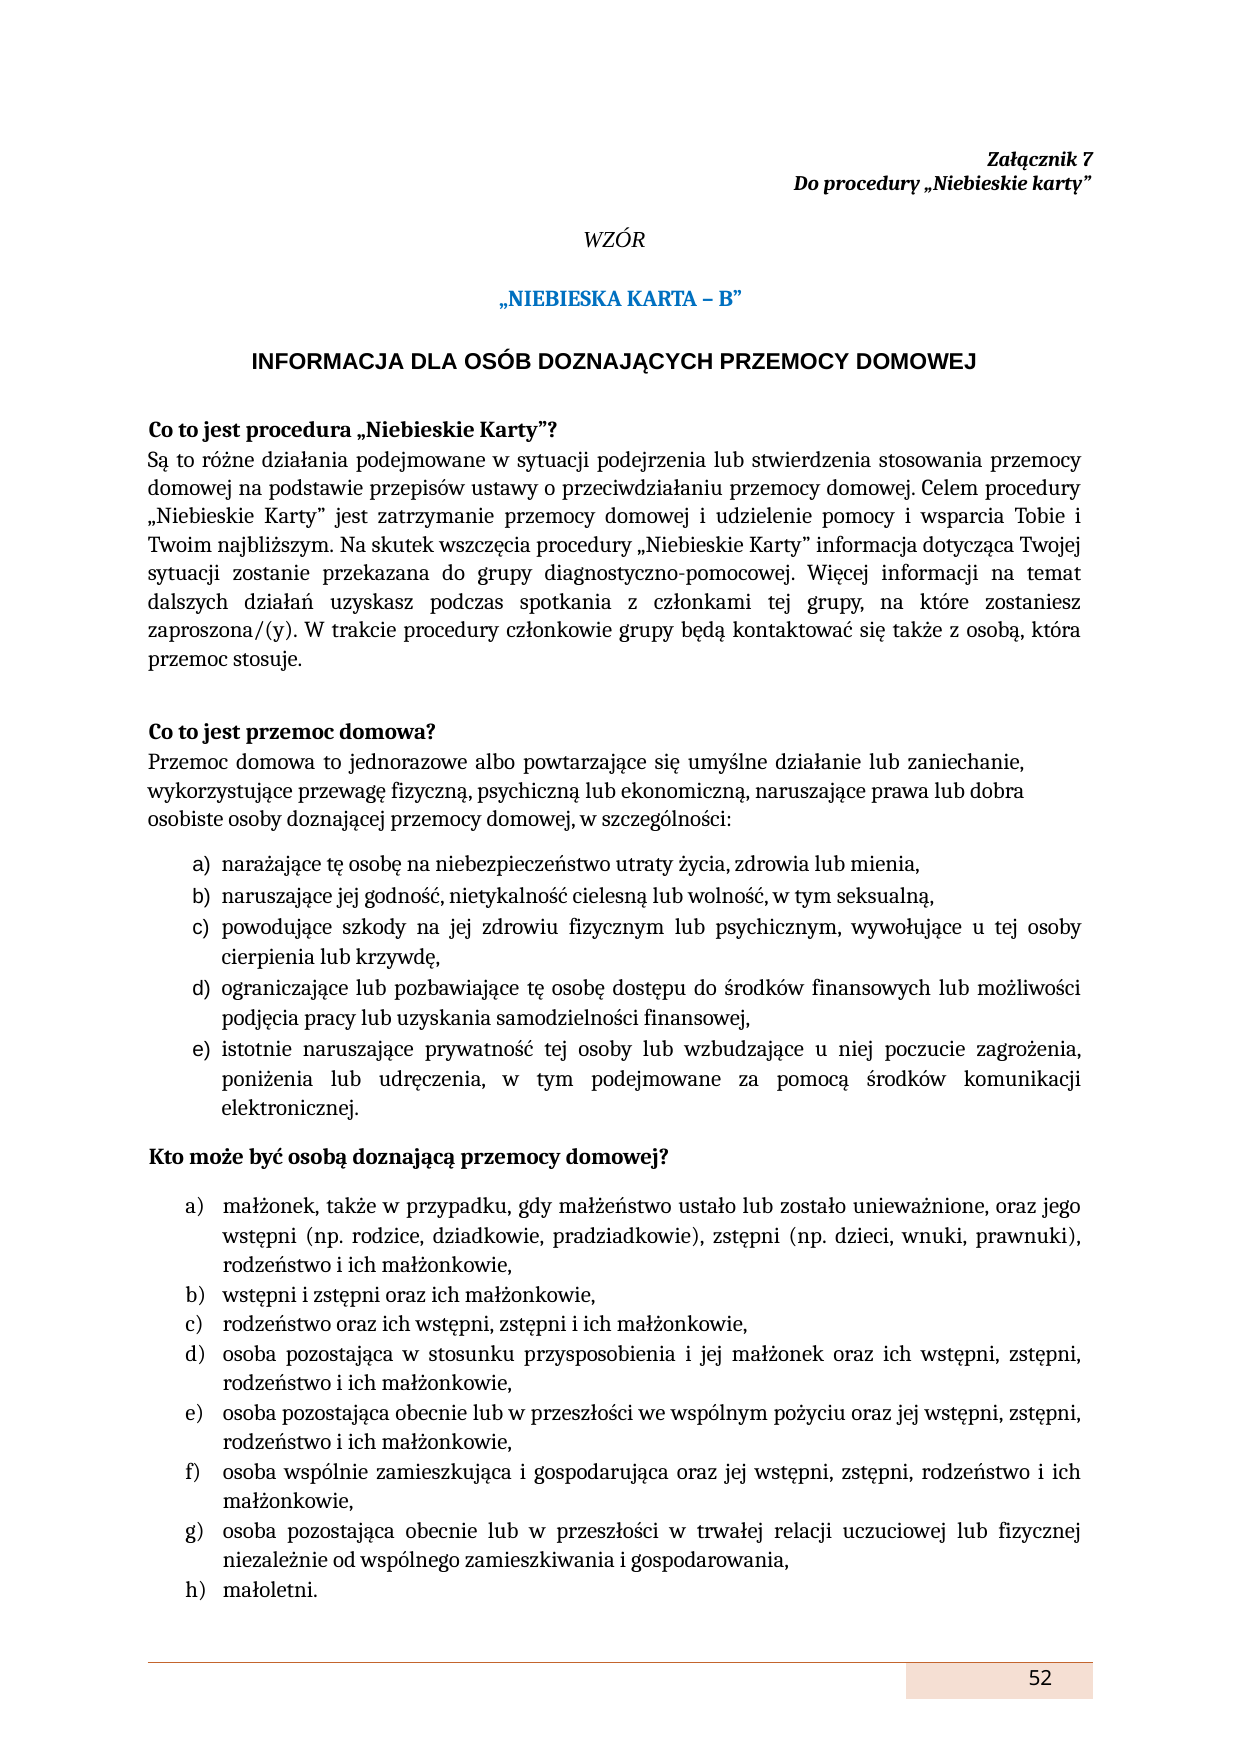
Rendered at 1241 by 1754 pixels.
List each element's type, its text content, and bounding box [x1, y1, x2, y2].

list narażające tę osobę na niebezpieczeństwo utraty życia, zdrowia lub mienia, [192, 851, 1082, 877]
text WZÓR [148, 227, 1080, 253]
text „NIEBIESKA KARTA – B” [149, 286, 1093, 312]
list małoletni. [185, 1576, 1082, 1603]
list powodujące szkody na jej zdrowiu fizycznym lub psychicznym, wywołujące u tej osoby cierpienia lub krzywdę, [192, 914, 1082, 970]
text Co to jest procedura „Niebieskie Karty”? [148, 416, 1082, 443]
list osoba pozostająca obecnie lub w przeszłości w trwałej relacji uczuciowej lub fizycznej niezależnie od wspólnego zamieszkiwania i gospodarowania, [185, 1517, 1082, 1573]
text Są to różne działania podejmowane w sytuacji podejrzenia lub stwierdzenia stosowania przemocy domowej na podstawie przepisów ustawy o przeciwdziałaniu przemocy domowej. Celem procedury „Niebieskie Karty” jest zatrzymanie przemocy domowej i udzielenie pomocy i wsparcia Tobie i Twoim najbliższym. Na skutek wszczęcia procedury „Niebieskie Karty” informacja dotycząca Twojej sytuacji zostanie przekazana do grupy diagnostyczno-pomocowej. Więcej informacji na temat dalszych działań uzyskasz podczas spotkania z członkami tej grupy, na które zostaniesz zaproszona/(y). W trakcie procedury członkowie grupy będą kontaktować się także z osobą, która przemoc stosuje. [148, 446, 1082, 672]
text Kto może być osobą doznającą przemocy domowej? [148, 1144, 1082, 1170]
list naruszające jej godność, nietykalność cielesną lub wolność, w tym seksualną, [192, 883, 1082, 909]
list wstępni i zstępni oraz ich małżonkowie, [185, 1282, 1082, 1308]
list osoba wspólnie zamieszkująca i gospodarująca oraz jej wstępni, zstępni, rodzeństwo i ich małżonkowie, [185, 1458, 1082, 1514]
list istotnie naruszające prywatność tej osoby lub wzbudzające u niej poczucie zagrożenia, poniżenia lub udręczenia, w tym podejmowane za pomocą środków komunikacji elektronicznej. [192, 1036, 1082, 1122]
list ograniczające lub pozbawiające tę osobę dostępu do środków finansowych lub możliwości podjęcia pracy lub uzyskania samodzielności finansowej, [192, 975, 1082, 1031]
list rodzeństwo oraz ich wstępni, zstępni i ich małżonkowie, [185, 1311, 1082, 1337]
text Załącznik 7 [148, 148, 1093, 172]
text Przemoc domowa to jednorazowe albo powtarzające się umyślne działanie lub zaniechanie, wykorzystujące przewagę fizyczną, psychiczną lub ekonomiczną, naruszające prawa lub dobra osobiste osoby doznającej przemocy domowej, w szczególności: [148, 749, 1025, 832]
subtitle INFORMACJA DLA OSÓB DOZNAJĄCYCH PRZEMOCY DOMOWEJ [148, 348, 1081, 374]
text Co to jest przemoc domowa? [148, 719, 1082, 745]
list osoba pozostająca obecnie lub w przeszłości we wspólnym pożyciu oraz jej wstępni, zstępni, rodzeństwo i ich małżonkowie, [185, 1399, 1082, 1455]
list osoba pozostająca w stosunku przysposobienia i jej małżonek oraz ich wstępni, zstępni, rodzeństwo i ich małżonkowie, [185, 1341, 1082, 1396]
text Do procedury „Niebieskie karty” [148, 172, 1093, 196]
list małżonek, także w przypadku, gdy małżeństwo ustało lub zostało unieważnione, oraz jego wstępni (np. rodzice, dziadkowie, pradziadkowie), zstępni (np. dzieci, wnuki, prawnuki), rodzeństwo i ich małżonkowie, [185, 1193, 1082, 1278]
